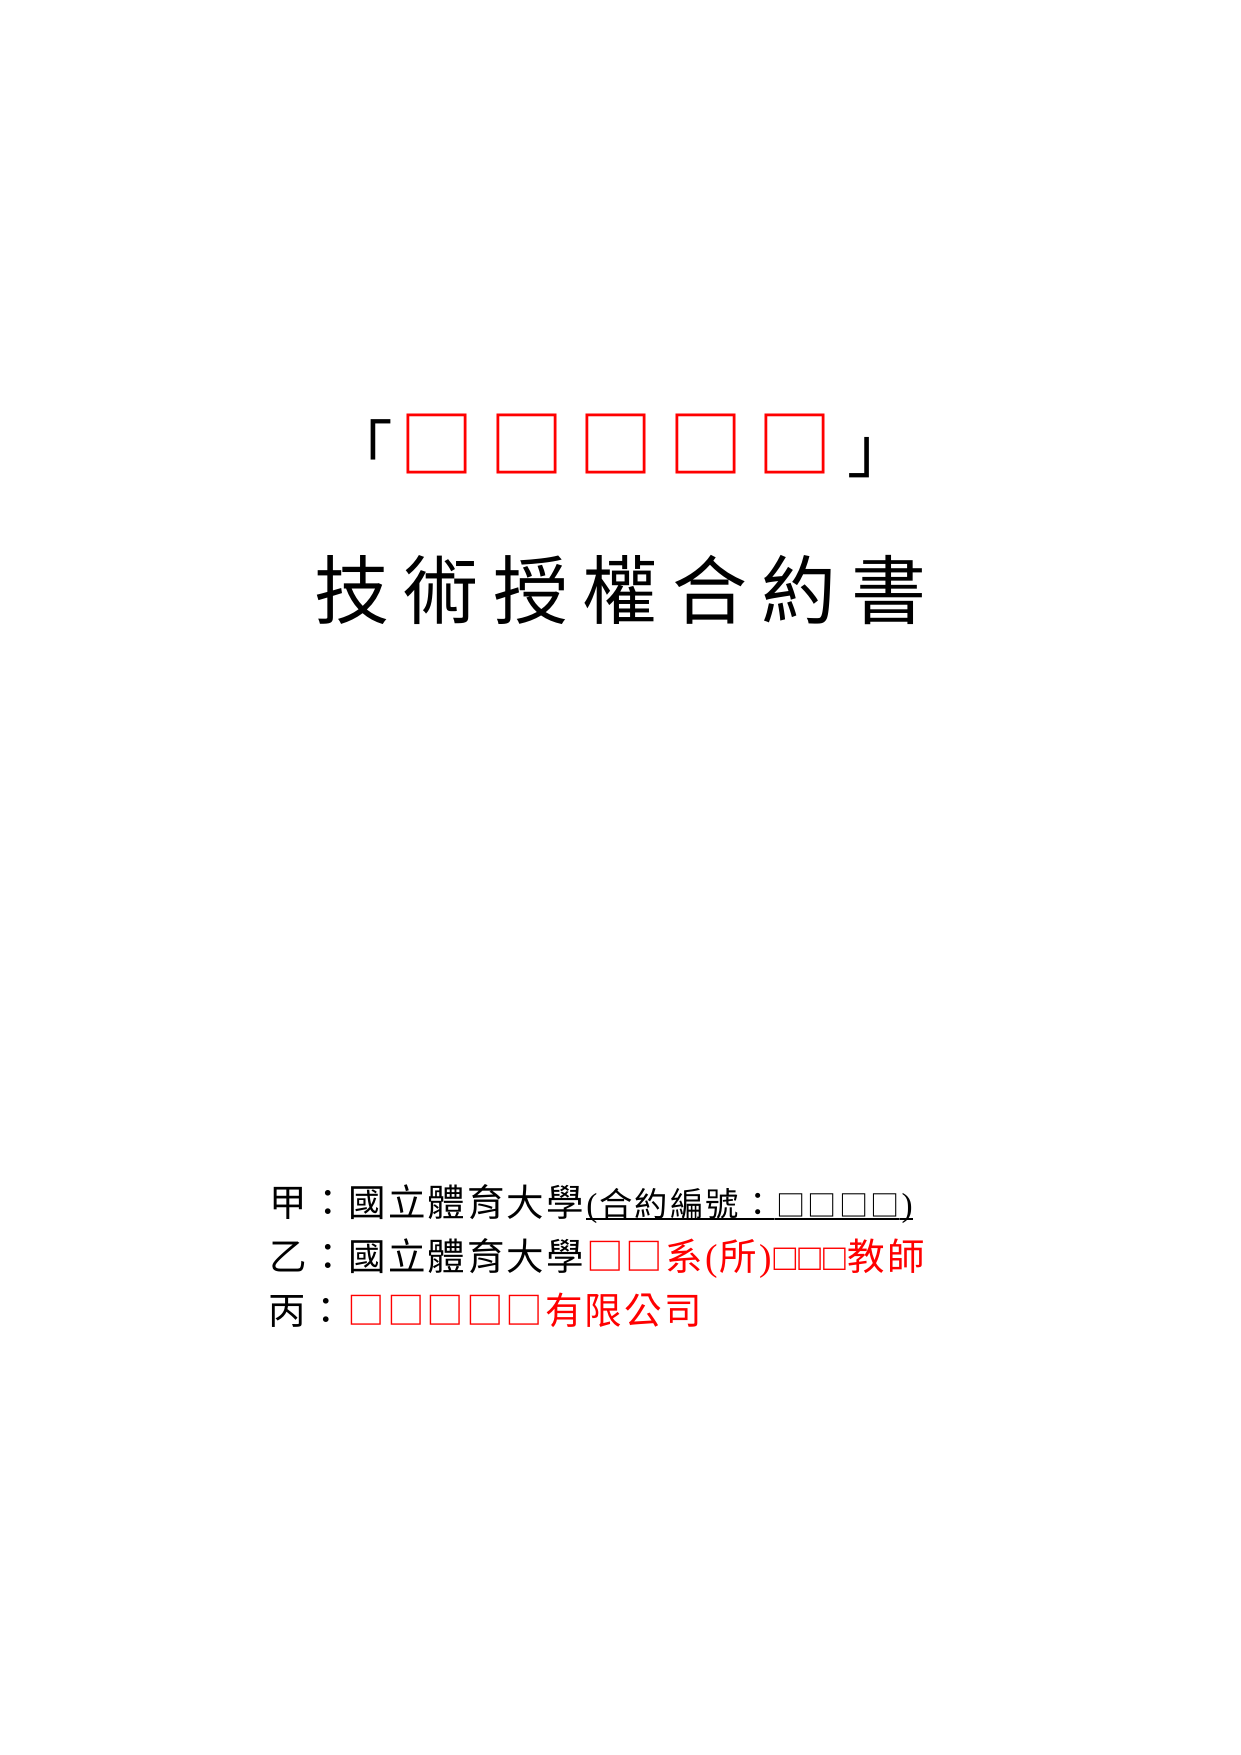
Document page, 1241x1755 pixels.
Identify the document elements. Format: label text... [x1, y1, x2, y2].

text 技術授權合約書 [118, 532, 1122, 640]
text 乙：國立體育大學□□系(所)□□□教師 [268, 1227, 1122, 1281]
text 丙：□□□□□有限公司 [268, 1281, 1122, 1336]
text 甲：國立體育大學(合約編號：□□□□) [268, 1173, 1122, 1227]
text 「□□□□□」 [118, 385, 1122, 494]
